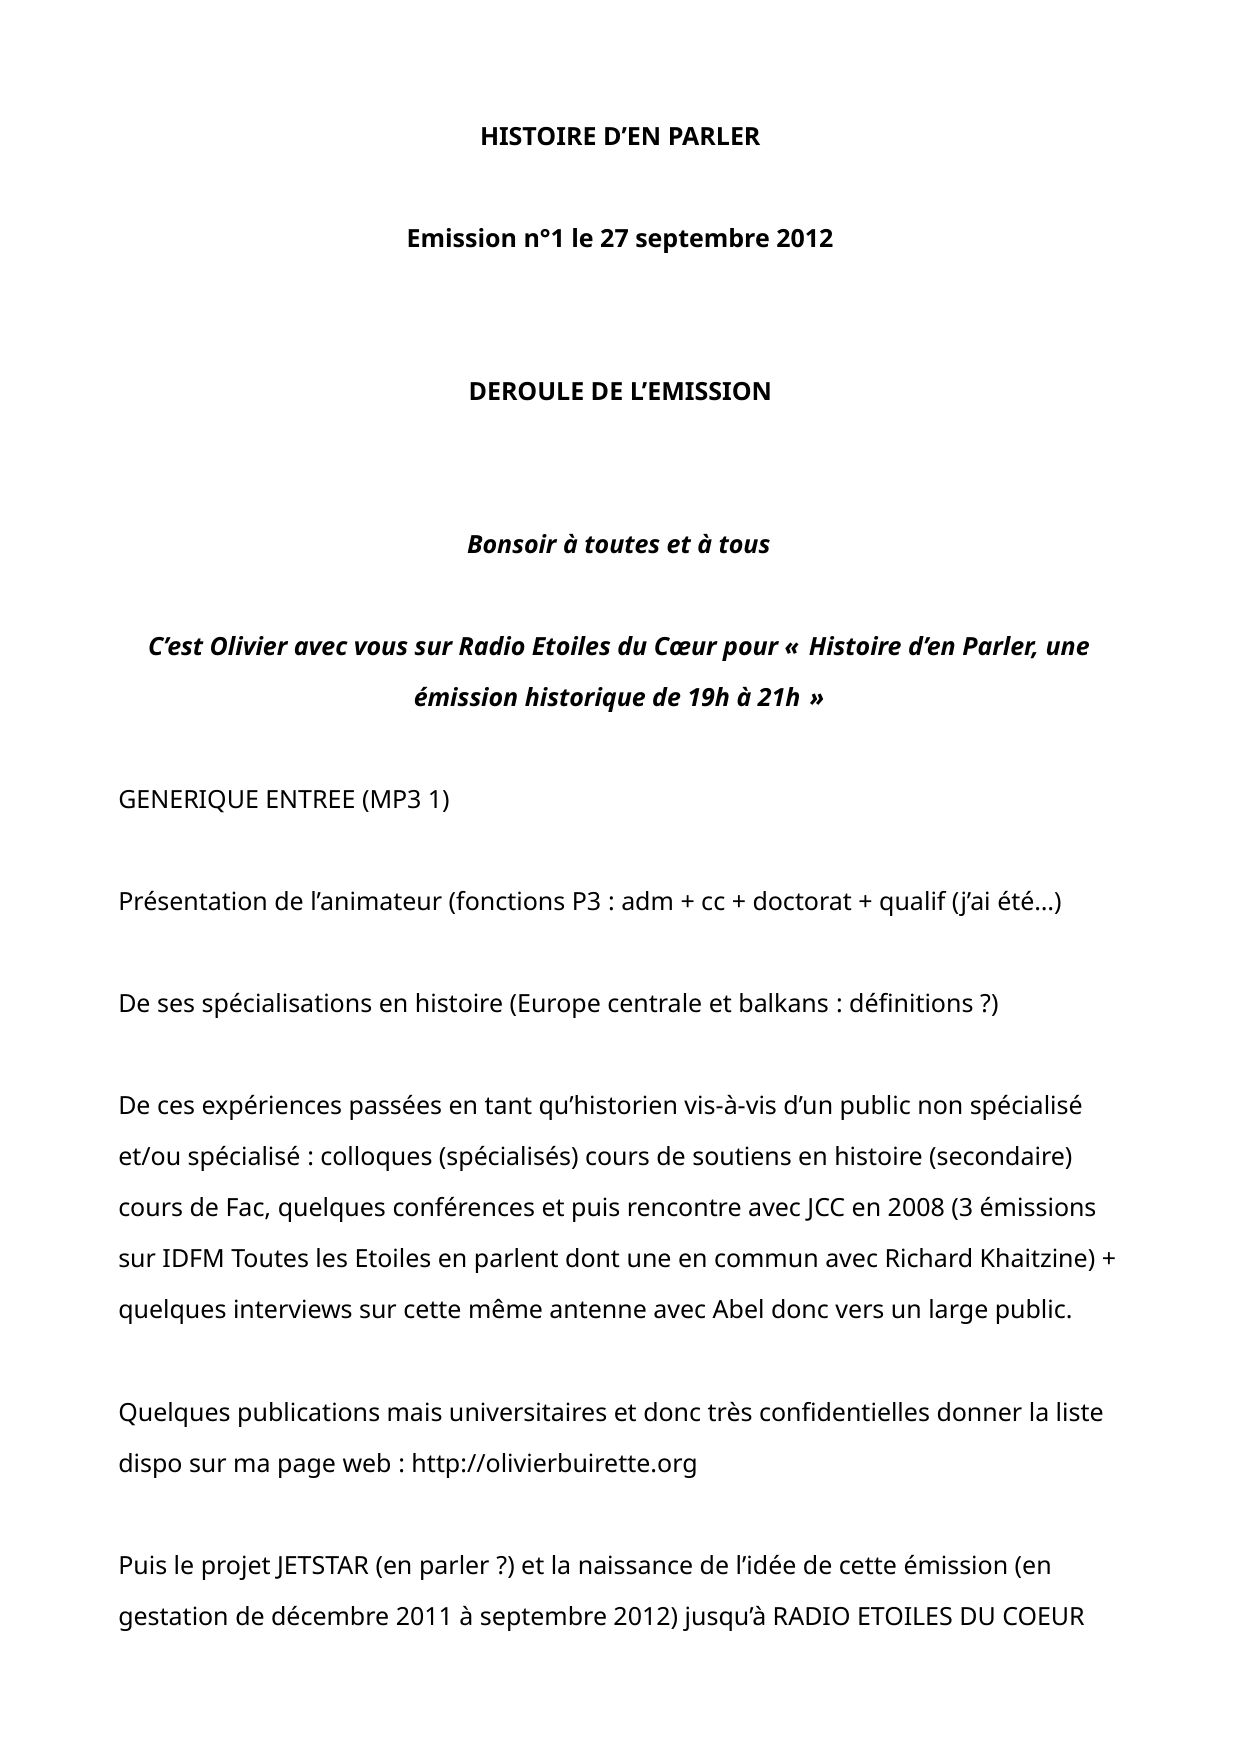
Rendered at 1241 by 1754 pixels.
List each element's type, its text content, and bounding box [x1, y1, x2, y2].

text Puis le projet JETSTAR (en parler ?) et la naissance de l’idée de cette émission (en gestation de décembre 2011 à septembre 2012) jusqu’à RADIO ETOILES DU COEUR [118, 1547, 1122, 1632]
text De ces expériences passées en tant qu’historien vis-à-vis d’un public non spécialisé et/ou spécialisé : colloques (spécialisés) cours de soutiens en histoire (secondaire) cours de Fac, quelques conférences et puis rencontre avec JCC en 2008 (3 émissions sur IDFM Toutes les Etoiles en parlent dont une en commun avec Richard Khaitzine) + quelques interviews sur cette même antenne avec Abel donc vers un large public. [118, 1088, 1122, 1326]
text Quelques publications mais universitaires et donc très confidentielles donner la liste dispo sur ma page web : http://olivierbuirette.org [118, 1394, 1122, 1479]
text Emission n°1 le 27 septembre 2012 [118, 220, 1122, 254]
text GENERIQUE ENTREE (MP3 1) [118, 782, 1122, 816]
text C’est Olivier avec vous sur Radio Etoiles du Cœur pour « Histoire d’en Parler, une émission historique de 19h à 21h » [118, 628, 1122, 714]
text DEROULE DE L’EMISSION [118, 373, 1122, 407]
text Bonsoir à toutes et à tous [118, 526, 1122, 561]
text Présentation de l’animateur (fonctions P3 : adm + cc + doctorat + qualif (j’ai été…) [118, 884, 1122, 918]
text HISTOIRE D’EN PARLER [118, 118, 1122, 152]
text De ses spécialisations en histoire (Europe centrale et balkans : définitions ?) [118, 986, 1122, 1020]
